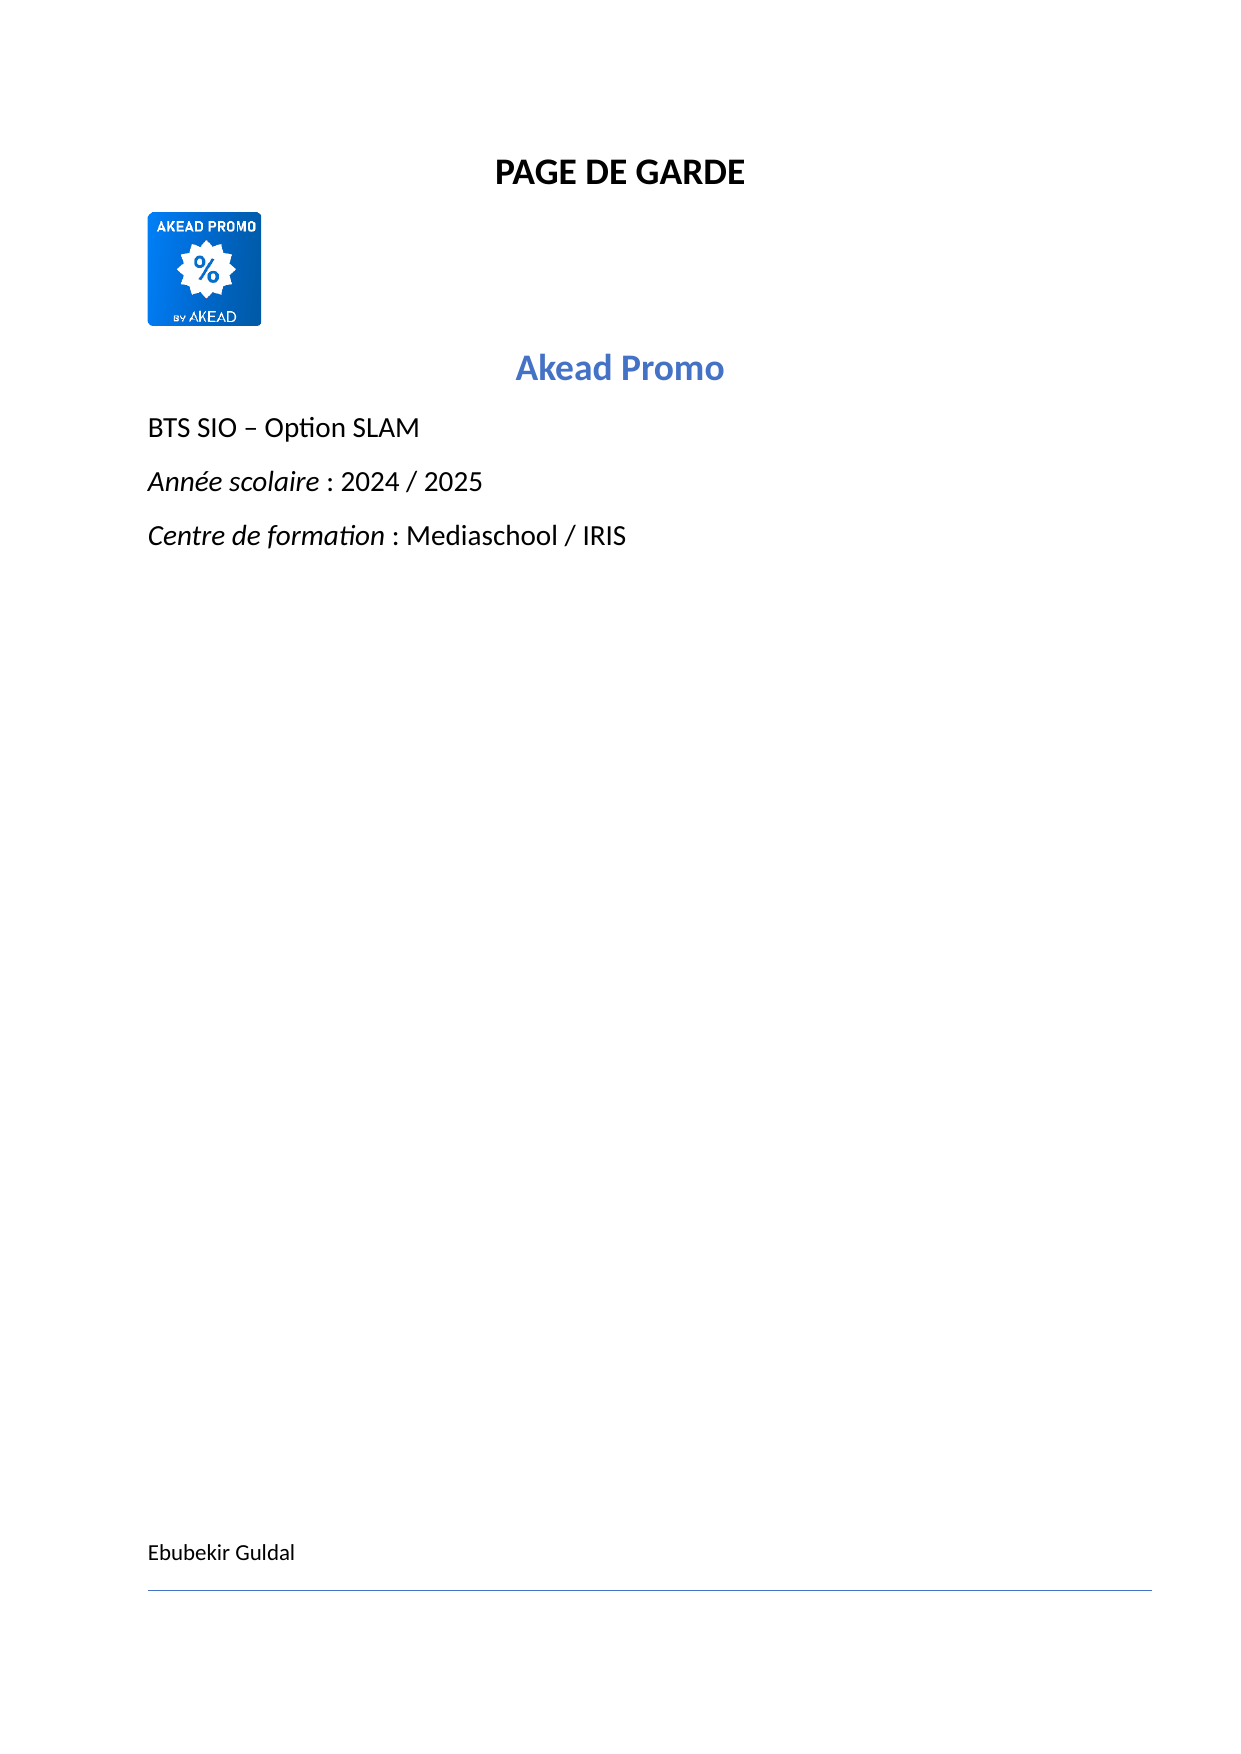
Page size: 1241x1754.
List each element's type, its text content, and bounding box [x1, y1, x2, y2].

text Année scolaire : 2024 / 2025 [148, 463, 1093, 498]
text BTS SIO – Option SLAM [148, 409, 1093, 444]
text PAGE DE GARDE [148, 148, 1093, 193]
text Akead Promo [148, 344, 1093, 390]
text Centre de formation : Mediaschool / IRIS [148, 517, 1093, 552]
text Ebubekir Guldal [148, 1538, 1093, 1566]
